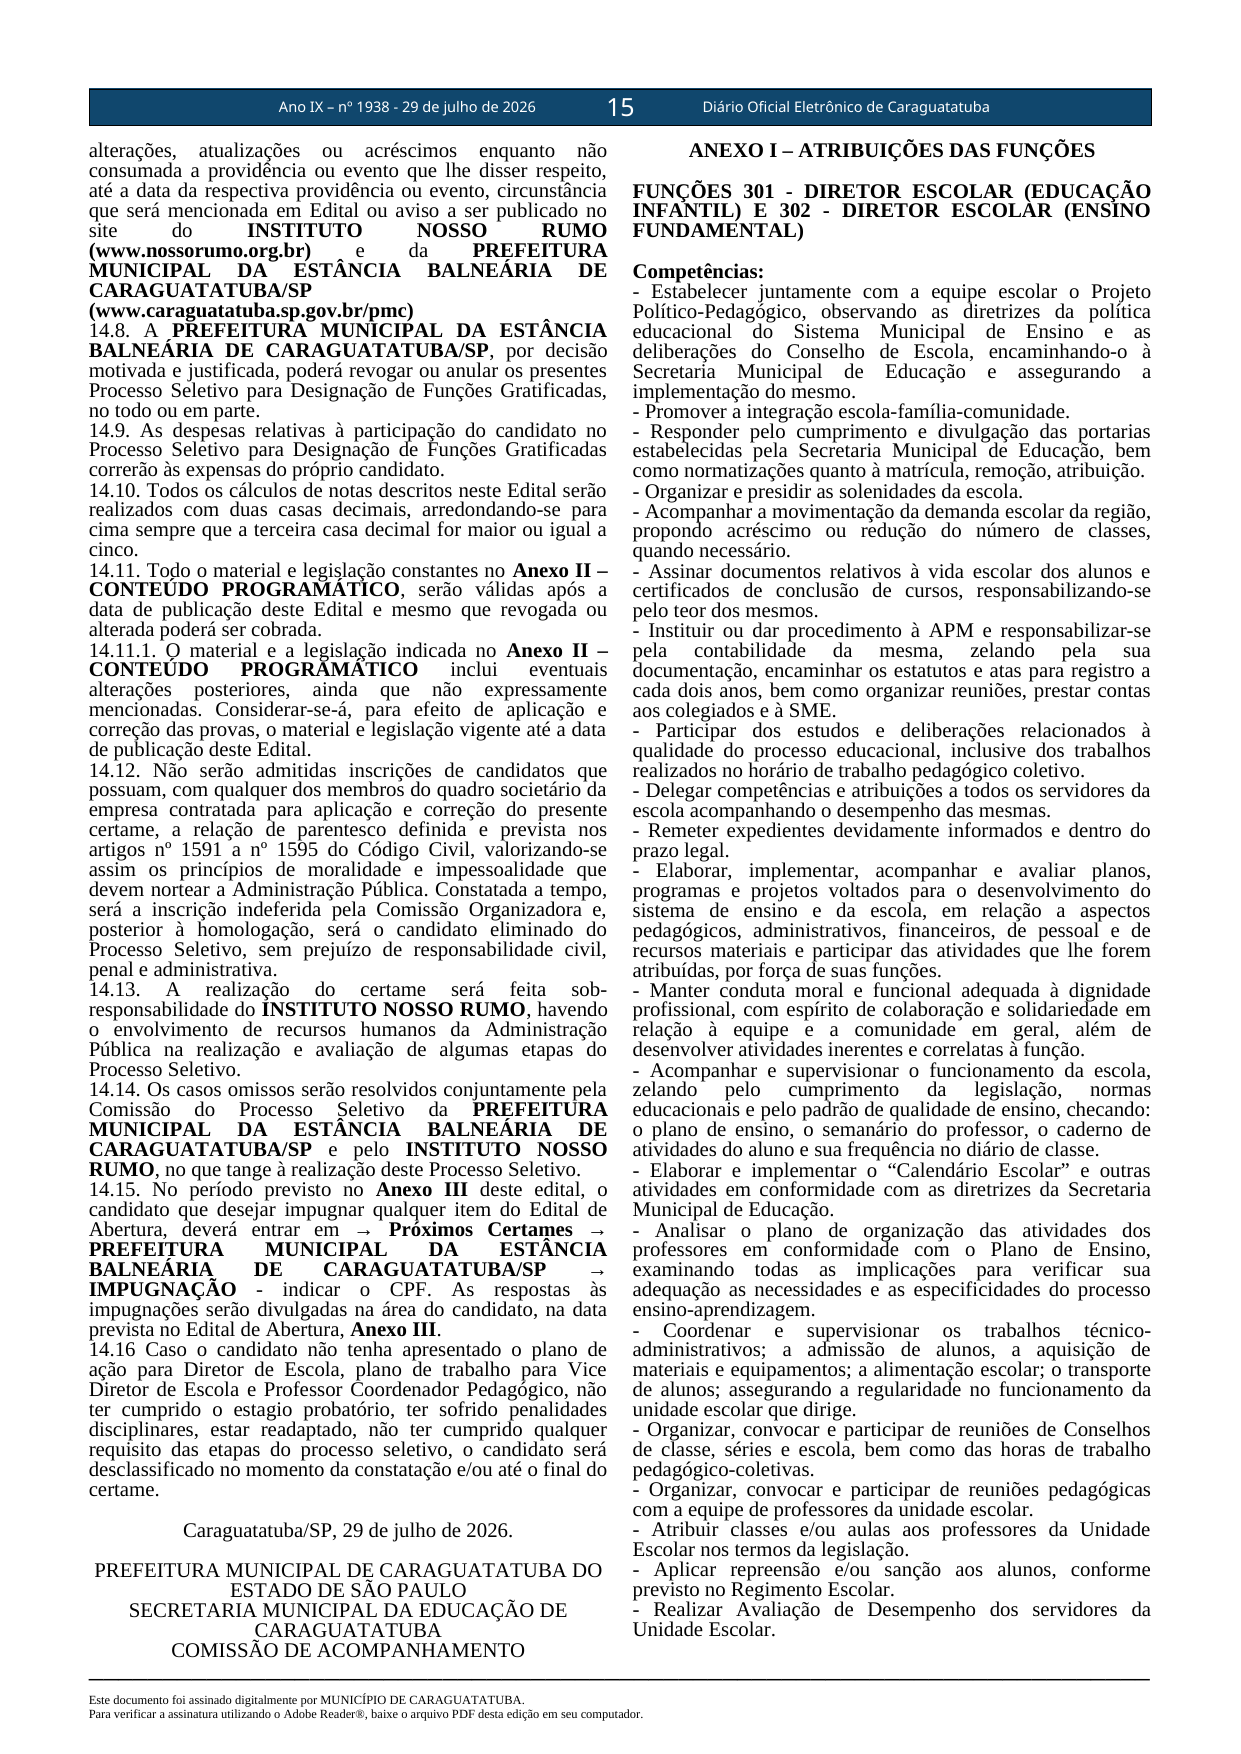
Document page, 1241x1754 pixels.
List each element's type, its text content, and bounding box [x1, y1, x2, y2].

text - Promover a integração escola-família-comunidade. [632, 403, 1152, 422]
text - Elaborar, implementar, acompanhar e avaliar planos, programas e projetos voltados para o desenvolvimento do sistema de ensino e da escola, em relação a aspectos pedagógicos, administrativos, financeiros, de pessoal e de recursos materiais e participar das atividades que lhe forem atribuídas, por força de suas funções. [632, 862, 1152, 982]
text 14.15. No período previsto no Anexo III deste edital, o candidato que desejar impugnar qualquer item do Edital de Abertura, deverá entrar em → Próximos Certames → PREFEITURA MUNICIPAL DA ESTÂNCIA BALNEÁRIA DE CARAGUATATUBA/SP → IMPUGNAÇÃO - indicar o CPF. As respostas às impugnações serão divulgadas na área do candidato, na data prevista no Edital de Abertura, Anexo III. [88, 1181, 608, 1341]
text - Coordenar e supervisionar os trabalhos técnico-administrativos; a admissão de alunos, a aquisição de materiais e equipamentos; a alimentação escolar; o transporte de alunos; assegurando a regularidade no funcionamento da unidade escolar que dirige. [632, 1321, 1152, 1421]
text 14.11.1. O material e a legislação indicada no Anexo II – CONTEÚDO PROGRAMÁTICO inclui eventuais alterações posteriores, ainda que não expressamente mencionadas. Considerar-se-á, para efeito de aplicação e correção das provas, o material e legislação vigente até a data de publicação deste Edital. [88, 641, 608, 761]
text 14.12. Não serão admitidas inscrições de candidatos que possuam, com qualquer dos membros do quadro societário da empresa contratada para aplicação e correção do presente certame, a relação de parentesco definida e prevista nos artigos nº 1591 a nº 1595 do Código Civil, valorizando-se assim os princípios de moralidade e impessoalidade que devem nortear a Administração Pública. Constatada a tempo, será a inscrição indeferida pela Comissão Organizadora e, posterior à homologação, será o candidato eliminado do Processo Seletivo, sem prejuízo de responsabilidade civil, penal e administrativa. [88, 761, 608, 981]
text 14.11. Todo o material e legislação constantes no Anexo II – CONTEÚDO PROGRAMÁTICO, serão válidas após a data de publicação deste Edital e mesmo que revogada ou alterada poderá ser cobrada. [88, 561, 608, 641]
text - Elaborar e implementar o “Calendário Escolar” e outras atividades em conformidade com as diretrizes da Secretaria Municipal de Educação. [632, 1161, 1152, 1221]
text - Organizar, convocar e participar de reuniões de Conselhos de classe, séries e escola, bem como das horas de trabalho pedagógico-coletivas. [632, 1421, 1152, 1481]
text 14.13. A realização do certame será feita sob-responsabilidade do INSTITUTO NOSSO RUMO, havendo o envolvimento de recursos humanos da Administração Pública na realização e avaliação de algumas etapas do Processo Seletivo. [88, 981, 608, 1081]
text - Atribuir classes e/ou aulas aos professores da Unidade Escolar nos termos da legislação. [632, 1521, 1152, 1561]
text ANEXO I – ATRIBUIÇÕES DAS FUNÇÕES [632, 142, 1152, 162]
text - Assinar documentos relativos à vida escolar dos alunos e certificados de conclusão de cursos, responsabilizando-se pelo teor dos mesmos. [632, 562, 1152, 622]
text - Estabelecer juntamente com a equipe escolar o Projeto Político-Pedagógico, observando as diretrizes da política educacional do Sistema Municipal de Ensino e as deliberações do Conselho de Escola, encaminhando-o à Secretaria Municipal de Educação e assegurando a implementação do mesmo. [632, 283, 1152, 403]
text Caraguatatuba/SP, 29 de julho de 2026. [88, 1521, 608, 1541]
text - Instituir ou dar procedimento à APM e responsabilizar-se pela contabilidade da mesma, zelando pela sua documentação, encaminhar os estatutos e atas para registro a cada dois anos, bem como organizar reuniões, prestar contas aos colegiados e à SME. [632, 622, 1152, 722]
text SECRETARIA MUNICIPAL DA EDUCAÇÃO DE CARAGUATATUBA [88, 1602, 608, 1642]
text - Remeter expedientes devidamente informados e dentro do prazo legal. [632, 822, 1152, 862]
text - Aplicar repreensão e/ou sanção aos alunos, conforme previsto no Regimento Escolar. [632, 1561, 1152, 1601]
text 14.16 Caso o candidato não tenha apresentado o plano de ação para Diretor de Escola, plano de trabalho para Vice Diretor de Escola e Professor Coordenador Pedagógico, não ter cumprido o estagio probatório, ter sofrido penalidades disciplinares, estar readaptado, não ter cumprido qualquer requisito das etapas do processo seletivo, o candidato será desclassificado no momento da constatação e/ou até o final do certame. [88, 1341, 608, 1501]
text FUNÇÕES 301 - DIRETOR ESCOLAR (EDUCAÇÃO INFANTIL) E 302 - DIRETOR ESCOLAR (ENSINO FUNDAMENTAL) [632, 182, 1152, 242]
text COMISSÃO DE ACOMPANHAMENTO [88, 1642, 608, 1661]
text - Analisar o plano de organização das atividades dos professores em conformidade com o Plano de Ensino, examinando todas as implicações para verificar sua adequação as necessidades e as especificidades do processo ensino-aprendizagem. [632, 1221, 1152, 1321]
text alterações, atualizações ou acréscimos enquanto não consumada a providência ou evento que lhe disser respeito, até a data da respectiva providência ou evento, circunstância que será mencionada em Edital ou aviso a ser publicado no site do INSTITUTO NOSSO RUMO (www.nossorumo.org.br) e da PREFEITURA MUNICIPAL DA ESTÂNCIA BALNEÁRIA DE CARAGUATATUBA/SP (www.caraguatatuba.sp.gov.br/pmc) [88, 142, 608, 322]
text 14.10. Todos os cálculos de notas descritos neste Edital serão realizados com duas casas decimais, arredondando-se para cima sempre que a terceira casa decimal for maior ou igual a cinco. [88, 481, 608, 561]
text - Manter conduta moral e funcional adequada à dignidade profissional, com espírito de colaboração e solidariedade em relação à equipe e a comunidade em geral, além de desenvolver atividades inerentes e correlatas à função. [632, 982, 1152, 1061]
text - Acompanhar a movimentação da demanda escolar da região, propondo acréscimo ou redução do número de classes, quando necessário. [632, 502, 1152, 562]
text Competências: [632, 263, 1152, 283]
text 14.8. A PREFEITURA MUNICIPAL DA ESTÂNCIA BALNEÁRIA DE CARAGUATATUBA/SP, por decisão motivada e justificada, poderá revogar ou anular os presentes Processo Seletivo para Designação de Funções Gratificadas, no todo ou em parte. [88, 322, 608, 422]
text - Delegar competências e atribuições a todos os servidores da escola acompanhando o desempenho das mesmas. [632, 782, 1152, 822]
text - Acompanhar e supervisionar o funcionamento da escola, zelando pelo cumprimento da legislação, normas educacionais e pelo padrão de qualidade de ensino, checando: o plano de ensino, o semanário do professor, o caderno de atividades do aluno e sua frequência no diário de classe. [632, 1061, 1152, 1161]
text 14.9. As despesas relativas à participação do candidato no Processo Seletivo para Designação de Funções Gratificadas correrão às expensas do próprio candidato. [88, 422, 608, 481]
text 14.14. Os casos omissos serão resolvidos conjuntamente pela Comissão do Processo Seletivo da PREFEITURA MUNICIPAL DA ESTÂNCIA BALNEÁRIA DE CARAGUATATUBA/SP e pelo INSTITUTO NOSSO RUMO, no que tange à realização deste Processo Seletivo. [88, 1081, 608, 1181]
text - Realizar Avaliação de Desempenho dos servidores da Unidade Escolar. [632, 1601, 1152, 1641]
text - Responder pelo cumprimento e divulgação das portarias estabelecidas pela Secretaria Municipal de Educação, bem como normatizações quanto à matrícula, remoção, atribuição. [632, 422, 1152, 482]
text PREFEITURA MUNICIPAL DE CARAGUATATUBA DO ESTADO DE SÃO PAULO [88, 1562, 608, 1602]
text - Participar dos estudos e deliberações relacionados à qualidade do processo educacional, inclusive dos trabalhos realizados no horário de trabalho pedagógico coletivo. [632, 722, 1152, 782]
text - Organizar, convocar e participar de reuniões pedagógicas com a equipe de professores da unidade escolar. [632, 1481, 1152, 1521]
text - Organizar e presidir as solenidades da escola. [632, 482, 1152, 502]
